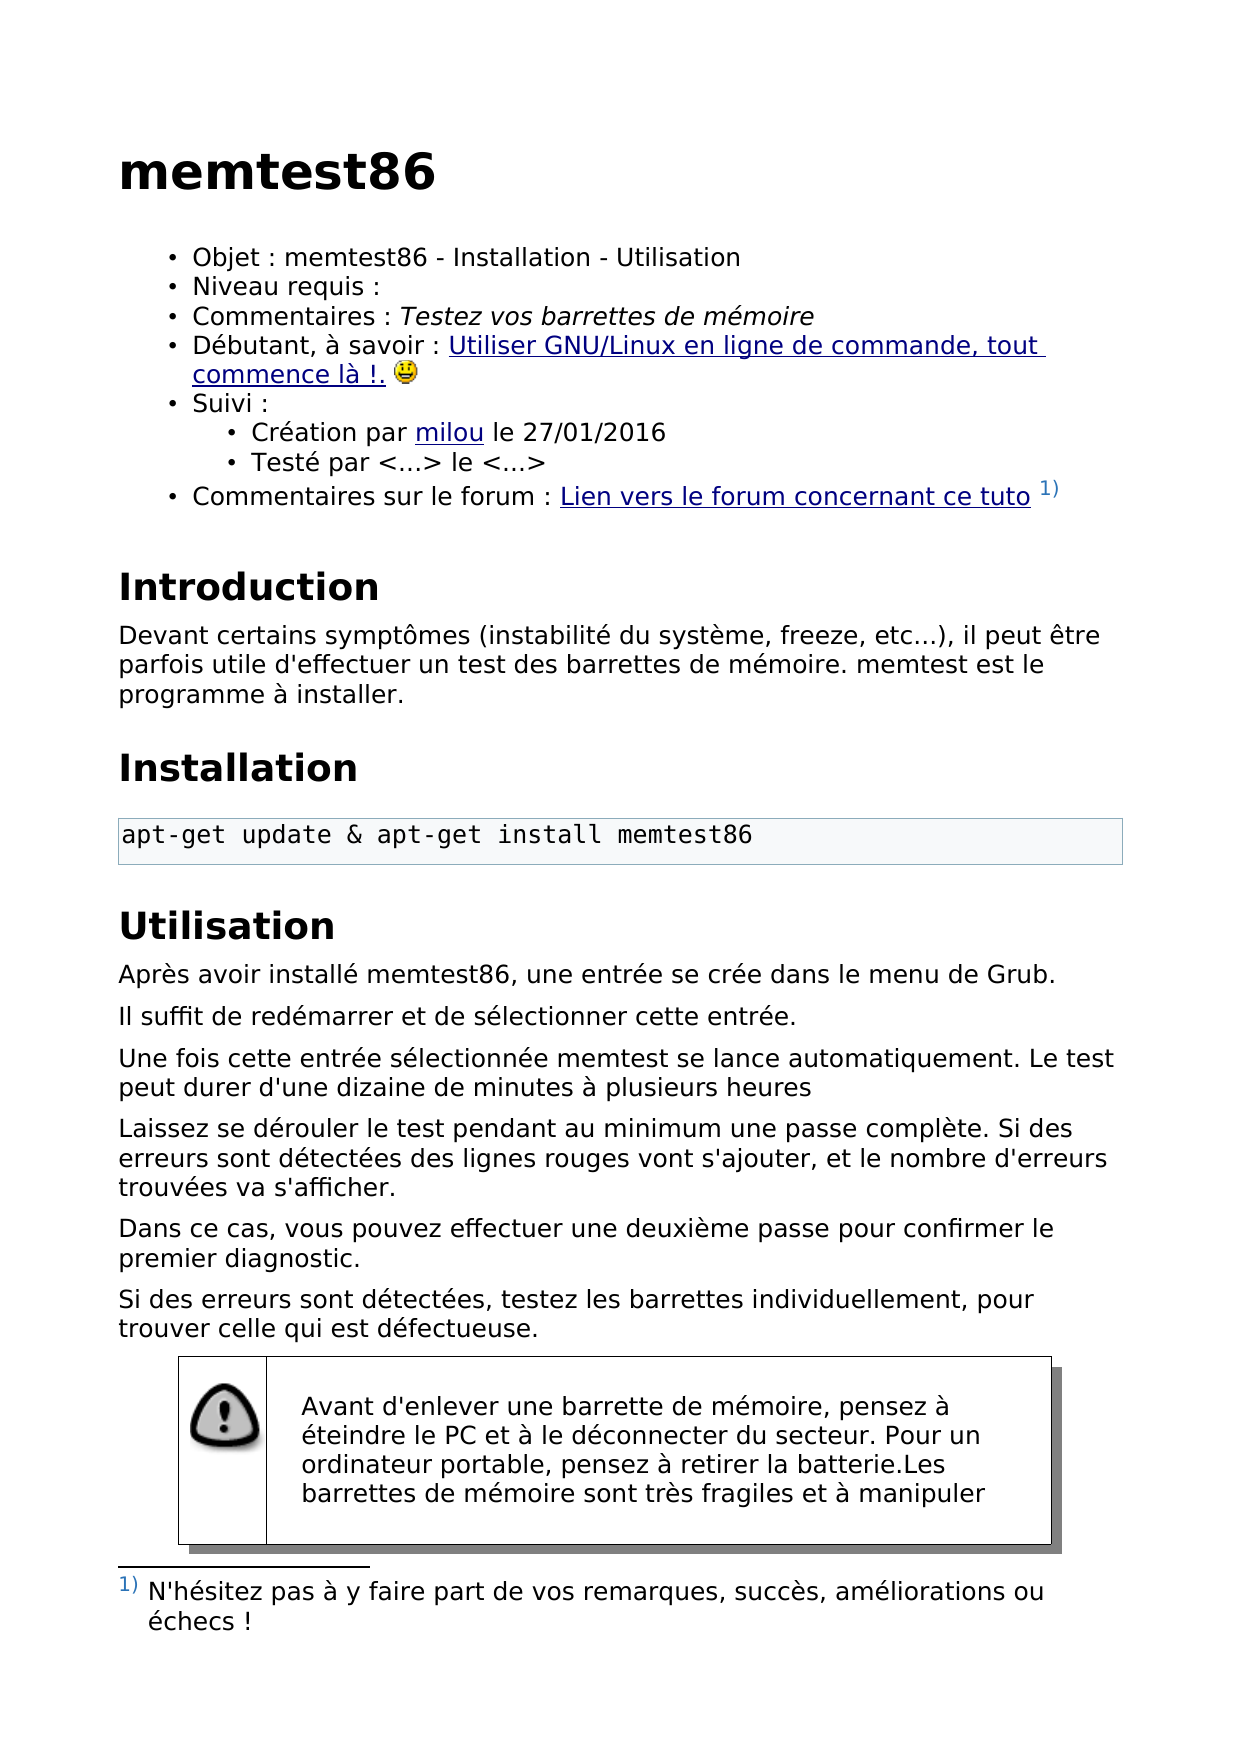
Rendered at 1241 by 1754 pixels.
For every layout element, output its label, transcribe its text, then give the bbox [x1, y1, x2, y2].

picture [190, 1380, 266, 1455]
table_header Avant d'enlever une barrette de mémoire, pensez à éteindre le PC et à le déconnecter du secteur. Pour un ordinateur portable, pensez à retirer la batterie.Les barrettes de mémoire sont très fragiles et à manipuler [267, 1357, 1051, 1544]
list Débutant, à savoir : Utiliser GNU/Linux en ligne de commande, tout commence là !. [177, 331, 1122, 389]
subtitle Utilisation [118, 904, 1122, 948]
text Laissez se dérouler le test pendant au minimum une passe complète. Si des erreurs sont détectées des lignes rouges vont s'ajouter, et le nombre d'erreurs trouvées va s'afficher. [118, 1114, 1122, 1202]
subtitle memtest86 [118, 143, 1122, 201]
text Si des erreurs sont détectées, testez les barrettes individuellement, pour trouver celle qui est défectueuse. [118, 1285, 1122, 1344]
text Dans ce cas, vous pouvez effectuer une deuxième passe pour confirmer le premier diagnostic. [118, 1214, 1122, 1273]
text Devant certains symptômes (instabilité du système, freeze, etc...), il peut être parfois utile d'effectuer un test des barrettes de mémoire. memtest est le programme à installer. [118, 622, 1122, 709]
list Objet : memtest86 - Installation - Utilisation [177, 243, 1122, 272]
list Création par milou le 27/01/2016 [236, 418, 1122, 448]
text Il suffit de redémarrer et de sélectionner cette entrée. [118, 1002, 1122, 1031]
list Testé par <...> le <...> [236, 448, 1122, 477]
table_header apt-get update & apt-get install memtest86 [119, 819, 1122, 864]
text Après avoir installé memtest86, une entrée se crée dans le menu de Grub. [118, 960, 1122, 989]
table_header [179, 1357, 266, 1544]
picture [394, 360, 418, 384]
list Commentaires : Testez vos barrettes de mémoire [177, 302, 1122, 331]
subtitle Installation [118, 747, 1122, 790]
text Une fois cette entrée sélectionnée memtest se lance automatiquement. Le test peut durer d'une dizaine de minutes à plusieurs heures [118, 1044, 1122, 1102]
subtitle Introduction [118, 565, 1122, 609]
list N'hésitez pas à y faire part de vos remarques, succès, améliorations ou échecs ! [118, 1573, 1122, 1636]
list Suivi : [177, 389, 1122, 418]
list Niveau requis : [177, 272, 1122, 302]
list Commentaires sur le forum : Lien vers le forum concernant ce tuto [177, 477, 1122, 511]
